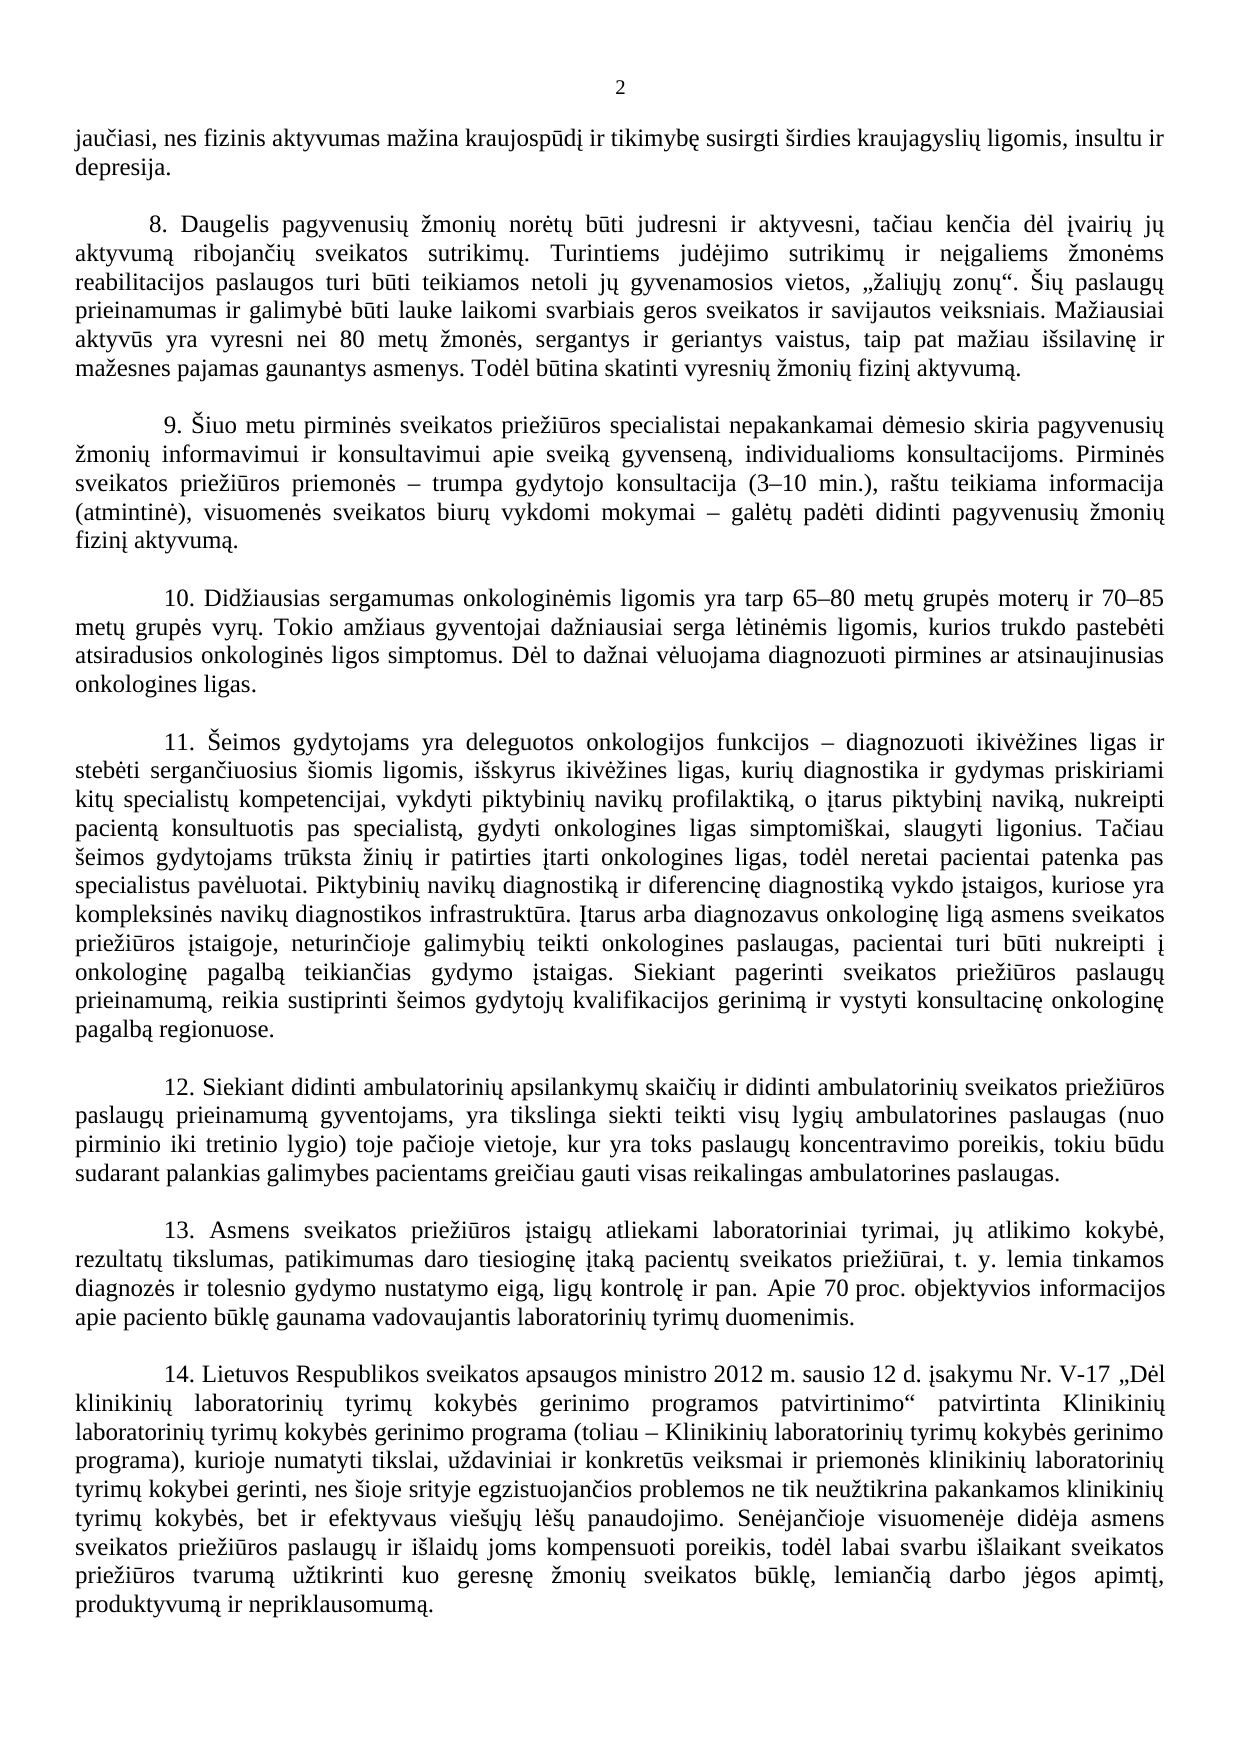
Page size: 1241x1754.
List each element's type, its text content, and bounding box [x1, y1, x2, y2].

text 10. Didžiausias sergamumas onkologinėmis ligomis yra tarp 65–80 metų grupės moterų ir 70–85 metų grupės vyrų. Tokio amžiaus gyventojai dažniausiai serga lėtinėmis ligomis, kurios trukdo pastebėti atsiradusios onkologinės ligos simptomus. Dėl to dažnai vėluojama diagnozuoti pirmines ar atsinaujinusias onkologines ligas. [75, 583, 1166, 698]
text jaučiasi, nes fizinis aktyvumas mažina kraujospūdį ir tikimybę susirgti širdies kraujagyslių ligomis, insultu ir depresija. [75, 123, 1166, 181]
text 13. Asmens sveikatos priežiūros įstaigų atliekami laboratoriniai tyrimai, jų atlikimo kokybė, rezultatų tikslumas, patikimumas daro tiesioginę įtaką pacientų sveikatos priežiūrai, t. y. lemia tinkamos diagnozės ir tolesnio gydymo nustatymo eigą, ligų kontrolę ir pan. Apie 70 proc. objektyvios informacijos apie paciento būklę gaunama vadovaujantis laboratorinių tyrimų duomenimis. [75, 1216, 1166, 1331]
text 11. Šeimos gydytojams yra deleguotos onkologijos funkcijos – diagnozuoti ikivėžines ligas ir stebėti sergančiuosius šiomis ligomis, išskyrus ikivėžines ligas, kurių diagnostika ir gydymas priskiriami kitų specialistų kompetencijai, vykdyti piktybinių navikų profilaktiką, o įtarus piktybinį naviką, nukreipti pacientą konsultuotis pas specialistą, gydyti onkologines ligas simptomiškai, slaugyti ligonius. Tačiau šeimos gydytojams trūksta žinių ir patirties įtarti onkologines ligas, todėl neretai pacientai patenka pas specialistus pavėluotai. Piktybinių navikų diagnostiką ir diferencinę diagnostiką vykdo įstaigos, kuriose yra kompleksinės navikų diagnostikos infrastruktūra. Įtarus arba diagnozavus onkologinę ligą asmens sveikatos priežiūros įstaigoje, neturinčioje galimybių teikti onkologines paslaugas, pacientai turi būti nukreipti į onkologinę pagalbą teikiančias gydymo įstaigas. Siekiant pagerinti sveikatos priežiūros paslaugų prieinamumą, reikia sustiprinti šeimos gydytojų kvalifikacijos gerinimą ir vystyti konsultacinę onkologinę pagalbą regionuose. [75, 727, 1166, 1043]
text 14. Lietuvos Respublikos sveikatos apsaugos ministro 2012 m. sausio 12 d. įsakymu Nr. V-17 „Dėl klinikinių laboratorinių tyrimų kokybės gerinimo programos patvirtinimo“ patvirtinta Klinikinių laboratorinių tyrimų kokybės gerinimo programa (toliau – Klinikinių laboratorinių tyrimų kokybės gerinimo programa), kurioje numatyti tikslai, uždaviniai ir konkretūs veiksmai ir priemonės klinikinių laboratorinių tyrimų kokybei gerinti, nes šioje srityje egzistuojančios problemos ne tik neužtikrina pakankamos klinikinių tyrimų kokybės, bet ir efektyvaus viešųjų lėšų panaudojimo. Senėjančioje visuomenėje didėja asmens sveikatos priežiūros paslaugų ir išlaidų joms kompensuoti poreikis, todėl labai svarbu išlaikant sveikatos priežiūros tvarumą užtikrinti kuo geresnę žmonių sveikatos būklę, lemiančią darbo jėgos apimtį, produktyvumą ir nepriklausomumą. [75, 1359, 1166, 1618]
text 12. Siekiant didinti ambulatorinių apsilankymų skaičių ir didinti ambulatorinių sveikatos priežiūros paslaugų prieinamumą gyventojams, yra tikslinga siekti teikti visų lygių ambulatorines paslaugas (nuo pirminio iki tretinio lygio) toje pačioje vietoje, kur yra toks paslaugų koncentravimo poreikis, tokiu būdu sudarant palankias galimybes pacientams greičiau gauti visas reikalingas ambulatorines paslaugas. [75, 1072, 1166, 1187]
text 9. Šiuo metu pirminės sveikatos priežiūros specialistai nepakankamai dėmesio skiria pagyvenusių žmonių informavimui ir konsultavimui apie sveiką gyvenseną, individualioms konsultacijoms. Pirminės sveikatos priežiūros priemonės – trumpa gydytojo konsultacija (3–10 min.), raštu teikiama informacija (atmintinė), visuomenės sveikatos biurų vykdomi mokymai – galėtų padėti didinti pagyvenusių žmonių fizinį aktyvumą. [75, 411, 1166, 554]
text 8. Daugelis pagyvenusių žmonių norėtų būti judresni ir aktyvesni, tačiau kenčia dėl įvairių jų aktyvumą ribojančių sveikatos sutrikimų. Turintiems judėjimo sutrikimų ir neįgaliems žmonėms reabilitacijos paslaugos turi būti teikiamos netoli jų gyvenamosios vietos, „žaliųjų zonų“. Šių paslaugų prieinamumas ir galimybė būti lauke laikomi svarbiais geros sveikatos ir savijautos veiksniais. Mažiausiai aktyvūs yra vyresni nei 80 metų žmonės, sergantys ir geriantys vaistus, taip pat mažiau išsilavinę ir mažesnes pajamas gaunantys asmenys. Todėl būtina skatinti vyresnių žmonių fizinį aktyvumą. [75, 209, 1166, 382]
